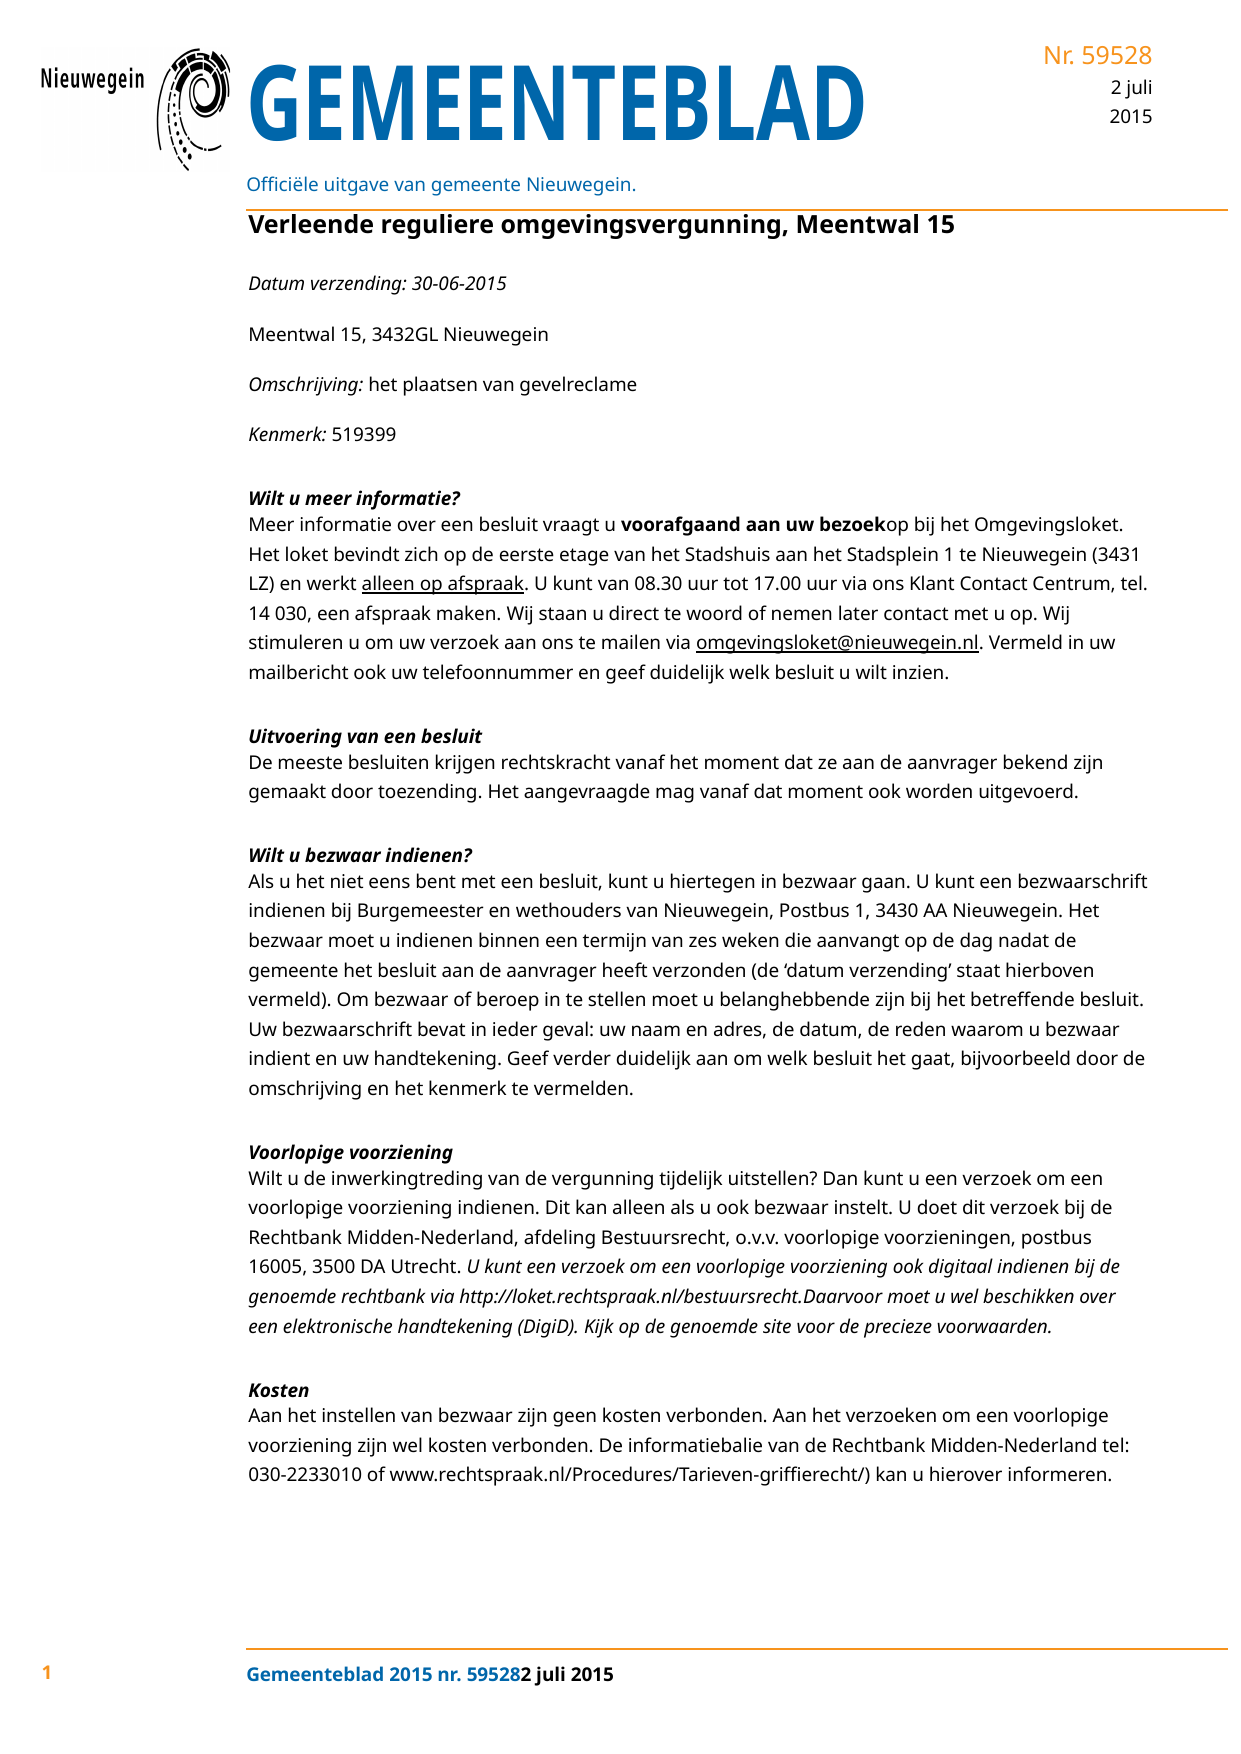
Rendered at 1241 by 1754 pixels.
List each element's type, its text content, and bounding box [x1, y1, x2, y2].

text Omschrijving: het plaatsen van gevelreclame [248, 371, 1152, 397]
text Meer informatie over een besluit vraagt u voorafgaand aan uw bezoekop bij het Omgevingsloket. Het loket bevindt zich op de eerste etage van het Stadshuis aan het Stadsplein 1 te Nieuwegein (3431 LZ) en werkt alleen op afspraak. U kunt van 08.30 uur tot 17.00 uur via ons Klant Contact Centrum, tel. 14 030, een afspraak maken. Wij staan u direct te woord of nemen later contact met u op. Wij stimuleren u om uw verzoek aan ons te mailen via omgevingsloket@nieuwegein.nl. Vermeld in uw mailbericht ook uw telefoonnummer en geef duidelijk welk besluit u wilt inzien. [248, 511, 1152, 685]
text Als u het niet eens bent met een besluit, kunt u hiertegen in bezwaar gaan. U kunt een bezwaarschrift indienen bij Burgemeester en wethouders van Nieuwegein, Postbus 1, 3430 AA Nieuwegein. Het bezwaar moet u indienen binnen een termijn van zes weken die aanvangt op de dag nadat de gemeente het besluit aan de aanvrager heeft verzonden (de ‘datum verzending’ staat hierboven vermeld). Om bezwaar of beroep in te stellen moet u belanghebbende zijn bij het betreffende besluit. Uw bezwaarschrift bevat in ieder geval: uw naam en adres, de datum, de reden waarom u bezwaar indient en uw handtekening. Geef verder duidelijk aan om welk besluit het gaat, bijvoorbeeld door de omschrijving en het kenmerk te vermelden. [248, 868, 1152, 1101]
text Wilt u de inwerkingtreding van de vergunning tijdelijk uitstellen? Dan kunt u een verzoek om een voorlopige voorziening indienen. Dit kan alleen als u ook bezwaar instelt. U doet dit verzoek bij de Rechtbank Midden-Nederland, afdeling Bestuursrecht, o.v.v. voorlopige voorzieningen, postbus 16005, 3500 DA Utrecht. U kunt een verzoek om een voorlopige voorziening ook digitaal indienen bij de genoemde rechtbank via http://loket.rechtspraak.nl/bestuursrecht.Daarvoor moet u wel beschikken over een elektronische handtekening (DigiD). Kijk op de genoemde site voor de precieze voorwaarden. [248, 1165, 1152, 1338]
text Wilt u bezwaar indienen? [248, 842, 1152, 868]
text Wilt u meer informatie? [248, 486, 1152, 511]
picture [41, 47, 231, 172]
text Uitvoering van een besluit [248, 723, 1152, 749]
text Verleende reguliere omgevingsvergunning, Meentwal 15 [248, 211, 1152, 241]
text Kenmerk: 519399 [248, 422, 1152, 447]
text Meentwal 15, 3432GL Nieuwegein [248, 321, 1152, 346]
text Aan het instellen van bezwaar zijn geen kosten verbonden. Aan het verzoeken om een voorlopige voorziening zijn wel kosten verbonden. De informatiebalie van de Rechtbank Midden-Nederland tel: 030-2233010 of www.rechtspraak.nl/Procedures/Tarieven-griffierecht/) kan u hierover informeren. [248, 1402, 1152, 1487]
text Kosten [248, 1377, 1152, 1402]
text De meeste besluiten krijgen rechtskracht vanaf het moment dat ze aan de aanvrager bekend zijn gemaakt door toezending. Het aangevraagde mag vanaf dat moment ook worden uitgevoerd. [248, 749, 1152, 804]
text Datum verzending: 30-06-2015 [248, 270, 1152, 296]
text Voorlopige voorziening [248, 1139, 1152, 1165]
